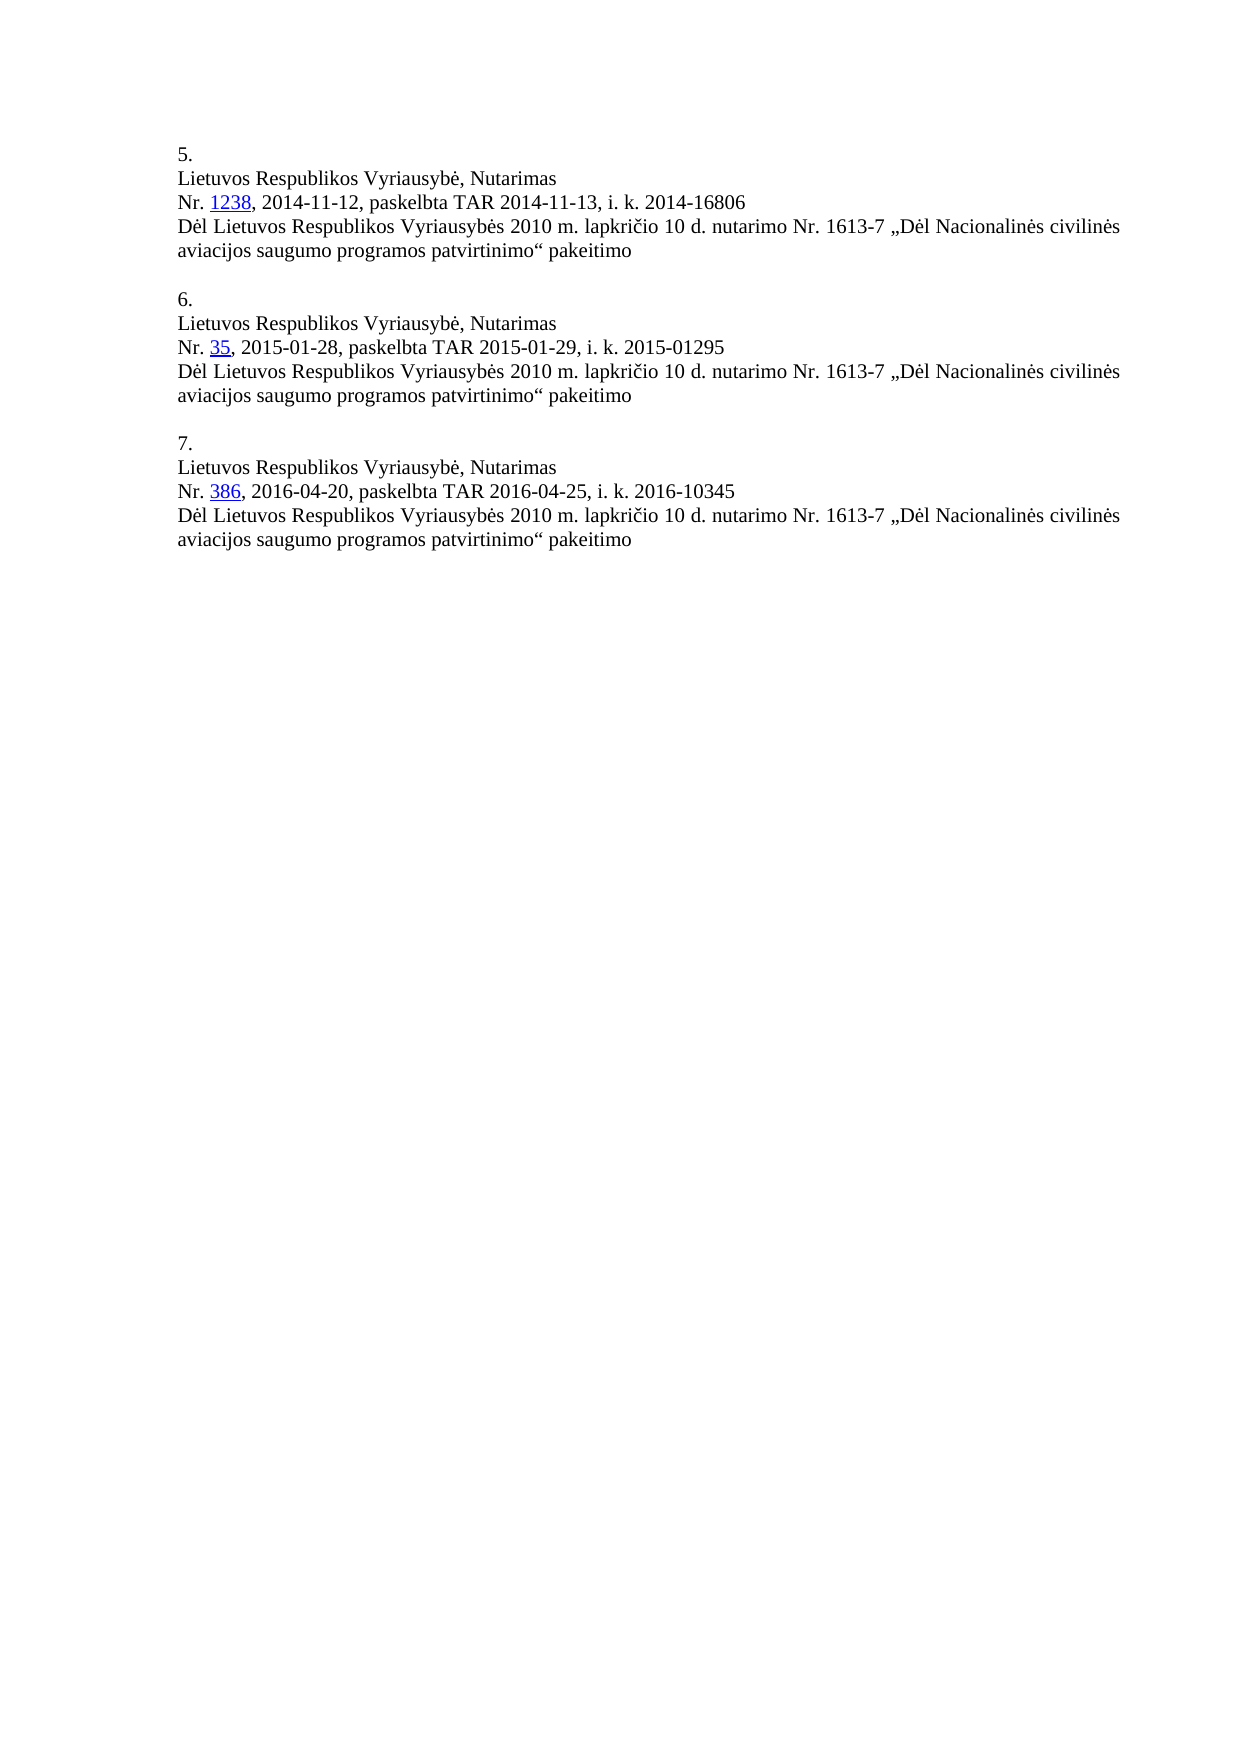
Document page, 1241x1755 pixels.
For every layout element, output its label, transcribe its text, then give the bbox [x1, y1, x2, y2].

text Dėl Lietuvos Respublikos Vyriausybės 2010 m. lapkričio 10 d. nutarimo Nr. 1613-7 „Dėl Nacionalinės civilinės aviacijos saugumo programos patvirtinimo“ pakeitimo [177, 359, 1122, 407]
text 7. [177, 431, 1122, 455]
text Dėl Lietuvos Respublikos Vyriausybės 2010 m. lapkričio 10 d. nutarimo Nr. 1613-7 „Dėl Nacionalinės civilinės aviacijos saugumo programos patvirtinimo“ pakeitimo [177, 214, 1122, 262]
text Lietuvos Respublikos Vyriausybė, Nutarimas [177, 311, 1122, 335]
text 5. [177, 142, 1122, 166]
text Nr. 1238, 2014-11-12, paskelbta TAR 2014-11-13, i. k. 2014-16806 [177, 190, 1122, 214]
text Nr. 386, 2016-04-20, paskelbta TAR 2016-04-25, i. k. 2016-10345 [177, 479, 1122, 503]
text 6. [177, 287, 1122, 311]
text Lietuvos Respublikos Vyriausybė, Nutarimas [177, 455, 1122, 479]
text Lietuvos Respublikos Vyriausybė, Nutarimas [177, 166, 1122, 190]
text Dėl Lietuvos Respublikos Vyriausybės 2010 m. lapkričio 10 d. nutarimo Nr. 1613-7 „Dėl Nacionalinės civilinės aviacijos saugumo programos patvirtinimo“ pakeitimo [177, 503, 1122, 551]
text Nr. 35, 2015-01-28, paskelbta TAR 2015-01-29, i. k. 2015-01295 [177, 335, 1122, 359]
